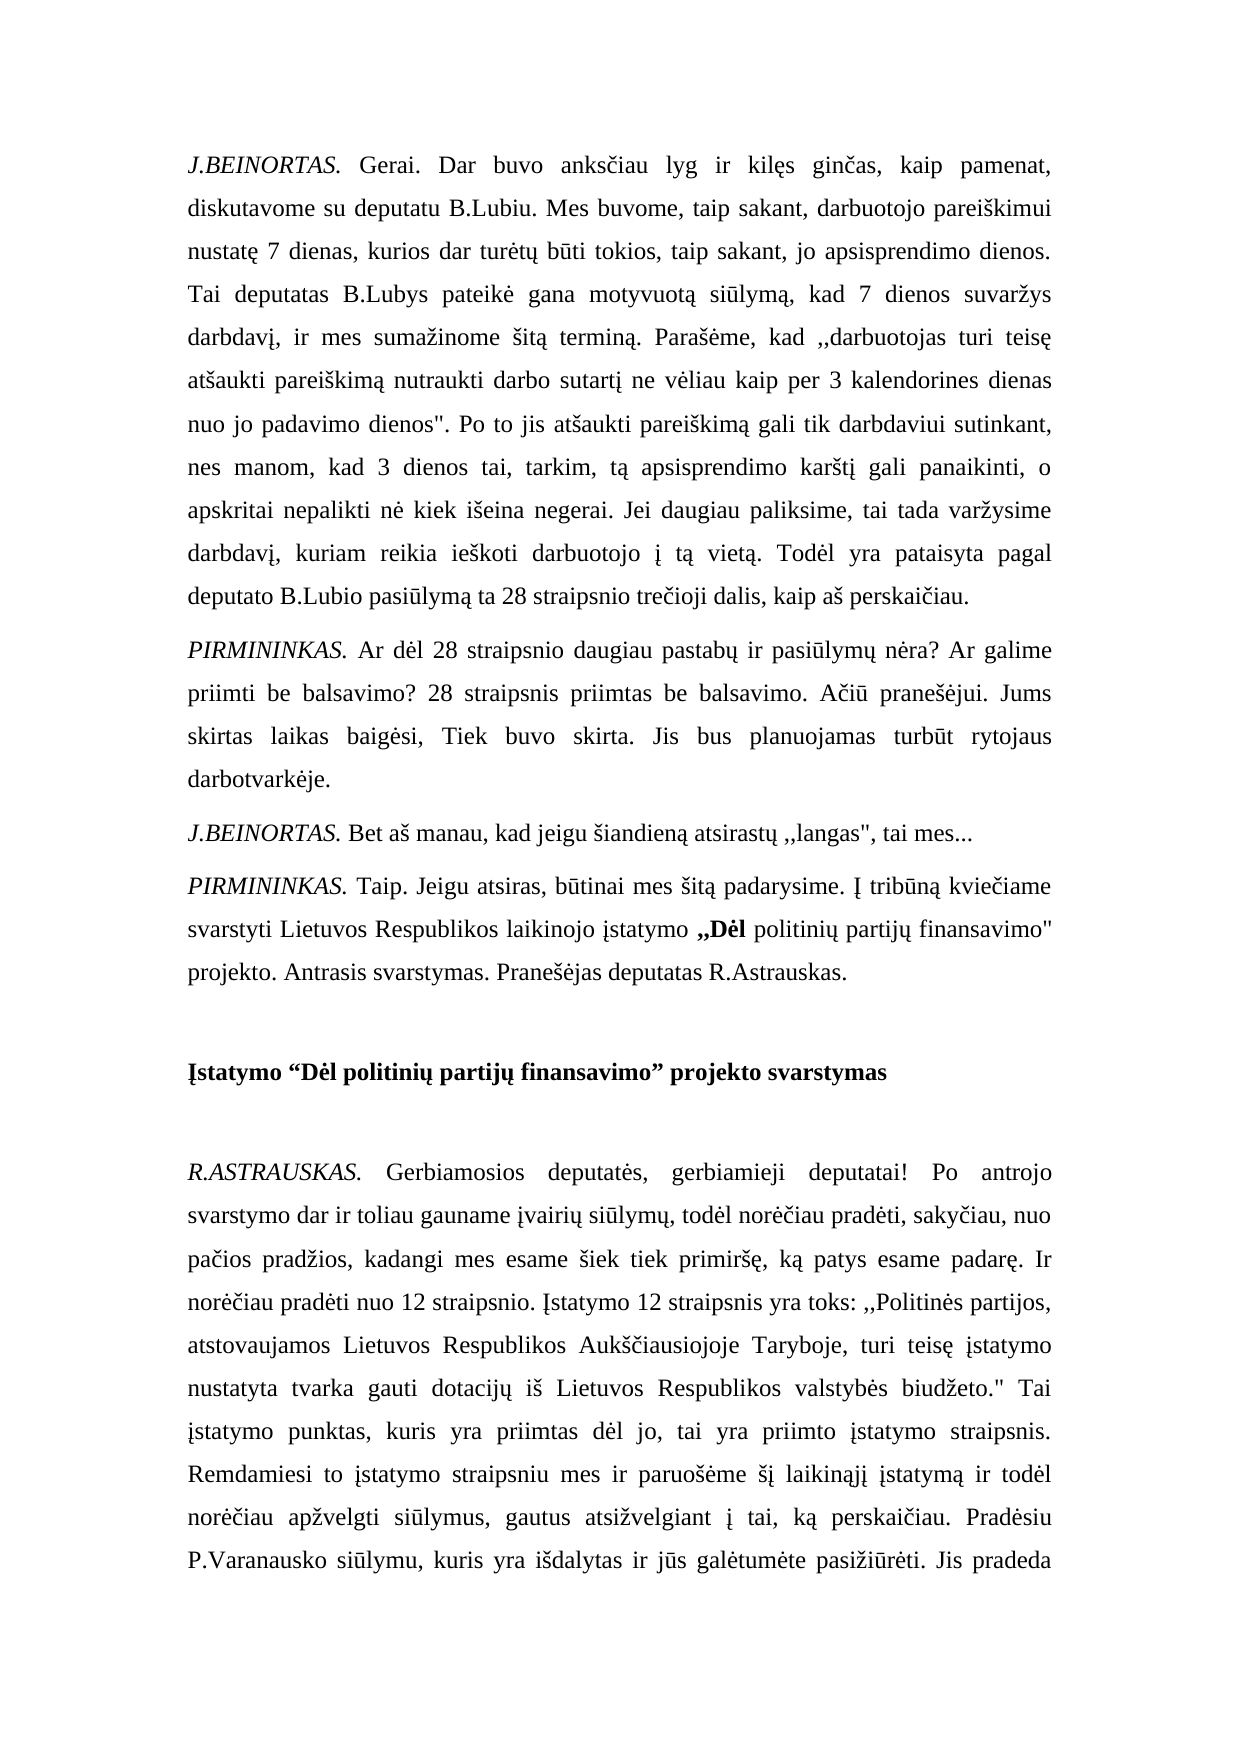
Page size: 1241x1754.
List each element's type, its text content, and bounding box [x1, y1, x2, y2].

text R.ASTRAUSKAS. Gerbiamosios deputatės, gerbiamieji deputatai! Po antrojo svarstymo dar ir toliau gauname įvairių siūlymų, todėl norėčiau pradėti, sakyčiau, nuo pačios pradžios, kadangi mes esame šiek tiek primiršę, ką patys esame padarę. Ir norėčiau pradėti nuo 12 straipsnio. Įstatymo 12 straipsnis yra toks: ,,Politinės partijos, atstovaujamos Lietuvos Respublikos Aukščiausiojoje Taryboje, turi teisę įstatymo nustatyta tvarka gauti dotacijų iš Lietuvos Respublikos valstybės biudžeto." Tai įstatymo punktas, kuris yra priimtas dėl jo, tai yra priimto įstatymo straipsnis. Remdamiesi to įstatymo straipsniu mes ir paruošėme šį laikinąjį įstatymą ir todėl norėčiau apžvelgti siūlymus, gautus atsižvelgiant į tai, ką perskaičiau. Pradėsiu P.Varanausko siūlymu, kuris yra išdalytas ir jūs galėtumėte pasižiūrėti. Jis pradeda [187, 1157, 1053, 1574]
text Įstatymo “Dėl politinių partijų finansavimo” projekto svarstymas [187, 1057, 1053, 1086]
text J.BEINORTAS. Gerai. Dar buvo anksčiau lyg ir kilęs ginčas, kaip pamenat, diskutavome su deputatu B.Lubiu. Mes buvome, taip sakant, darbuotojo pareiškimui nustatę 7 dienas, kurios dar turėtų būti tokios, taip sakant, jo apsisprendimo dienos. Tai deputatas B.Lubys pateikė gana motyvuotą siūlymą, kad 7 dienos suvaržys darbdavį, ir mes sumažinome šitą terminą. Parašėme, kad ,,darbuotojas turi teisę atšaukti pareiškimą nutraukti darbo sutartį ne vėliau kaip per 3 kalendorines dienas nuo jo padavimo dienos". Po to jis atšaukti pareiškimą gali tik darbdaviui sutinkant, nes manom, kad 3 dienos tai, tarkim, tą apsisprendimo karštį gali panaikinti, o apskritai nepalikti nė kiek išeina negerai. Jei daugiau paliksime, tai tada varžysime darbdavį, kuriam reikia ieškoti darbuotojo į tą vietą. Todėl yra pataisyta pagal deputato B.Lubio pasiūlymą ta 28 straipsnio trečioji dalis, kaip aš perskaičiau. [187, 150, 1053, 610]
text J.BEINORTAS. Bet aš manau, kad jeigu šiandieną atsirastų ,,langas", tai mes... [187, 818, 1053, 846]
text PIRMININKAS. Ar dėl 28 straipsnio daugiau pastabų ir pasiūlymų nėra? Ar galime priimti be balsavimo? 28 straipsnis priimtas be balsavimo. Ačiū pranešėjui. Jums skirtas laikas baigėsi, Tiek buvo skirta. Jis bus planuojamas turbūt rytojaus darbotvarkėje. [187, 635, 1053, 793]
text PIRMININKAS. Taip. Jeigu atsiras, būtinai mes šitą padarysime. Į tribūną kviečiame svarstyti Lietuvos Respublikos laikinojo įstatymo ,,Dėl politinių partijų finansavimo" projekto. Antrasis svarstymas. Pranešėjas deputatas R.Astrauskas. [187, 871, 1053, 986]
